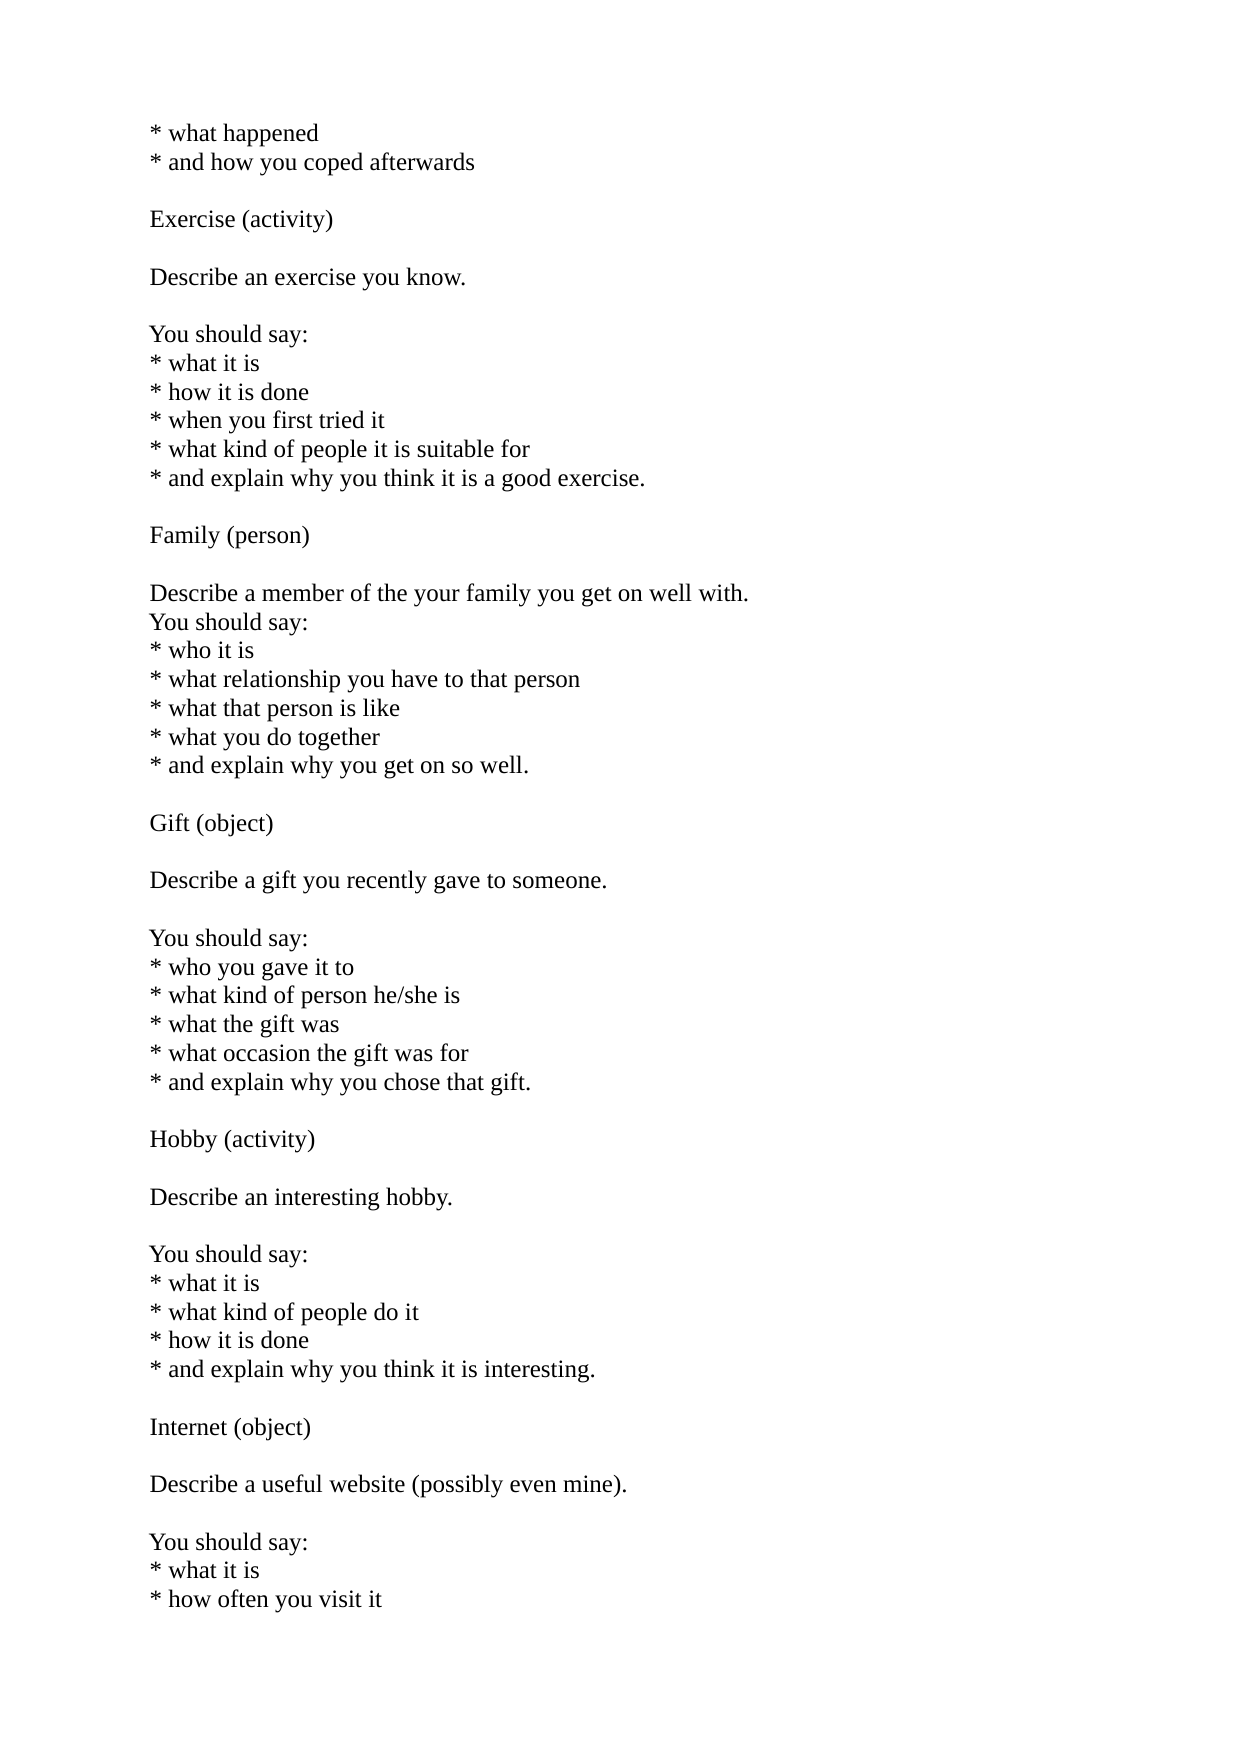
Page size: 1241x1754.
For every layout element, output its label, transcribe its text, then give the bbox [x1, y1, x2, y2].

text * what kind of person he/she is [118, 981, 1122, 1009]
text * and explain why you think it is a good exercise. [118, 463, 1122, 492]
text * what kind of people it is suitable for [118, 434, 1122, 463]
text * how it is done [118, 377, 1122, 406]
text Describe an exercise you know. [118, 262, 1122, 291]
text You should say: [118, 923, 1122, 952]
text * and how you coped afterwards [118, 147, 1122, 176]
text * what that person is like [118, 693, 1122, 722]
text You should say: [118, 319, 1122, 348]
text Gift (object) [118, 808, 1122, 837]
text * and explain why you think it is interesting. [118, 1354, 1122, 1383]
text You should say: [118, 1527, 1122, 1556]
text Describe an interesting hobby. [118, 1182, 1122, 1211]
text Describe a useful website (possibly even mine). [118, 1469, 1122, 1498]
text * who you gave it to [118, 952, 1122, 981]
text Describe a gift you recently gave to someone. [118, 866, 1122, 894]
text * and explain why you chose that gift. [118, 1067, 1122, 1096]
text Hobby (activity) [118, 1124, 1122, 1153]
text Internet (object) [118, 1412, 1122, 1441]
text Family (person) [118, 521, 1122, 549]
text * what it is [118, 348, 1122, 377]
text * and explain why you get on so well. [118, 751, 1122, 779]
text * how it is done [118, 1326, 1122, 1354]
text * what relationship you have to that person [118, 664, 1122, 693]
text * what happened [118, 118, 1122, 147]
text * what it is [118, 1556, 1122, 1584]
text * what kind of people do it [118, 1297, 1122, 1326]
text * what the gift was [118, 1009, 1122, 1038]
text * what it is [118, 1268, 1122, 1297]
text * how often you visit it [118, 1584, 1122, 1613]
text You should say: [118, 607, 1122, 636]
text Exercise (activity) [118, 204, 1122, 233]
text Describe a member of the your family you get on well with. [118, 578, 1122, 607]
text * what you do together [118, 722, 1122, 751]
text * what occasion the gift was for [118, 1038, 1122, 1067]
text * who it is [118, 636, 1122, 664]
text You should say: [118, 1239, 1122, 1268]
text * when you first tried it [118, 406, 1122, 434]
